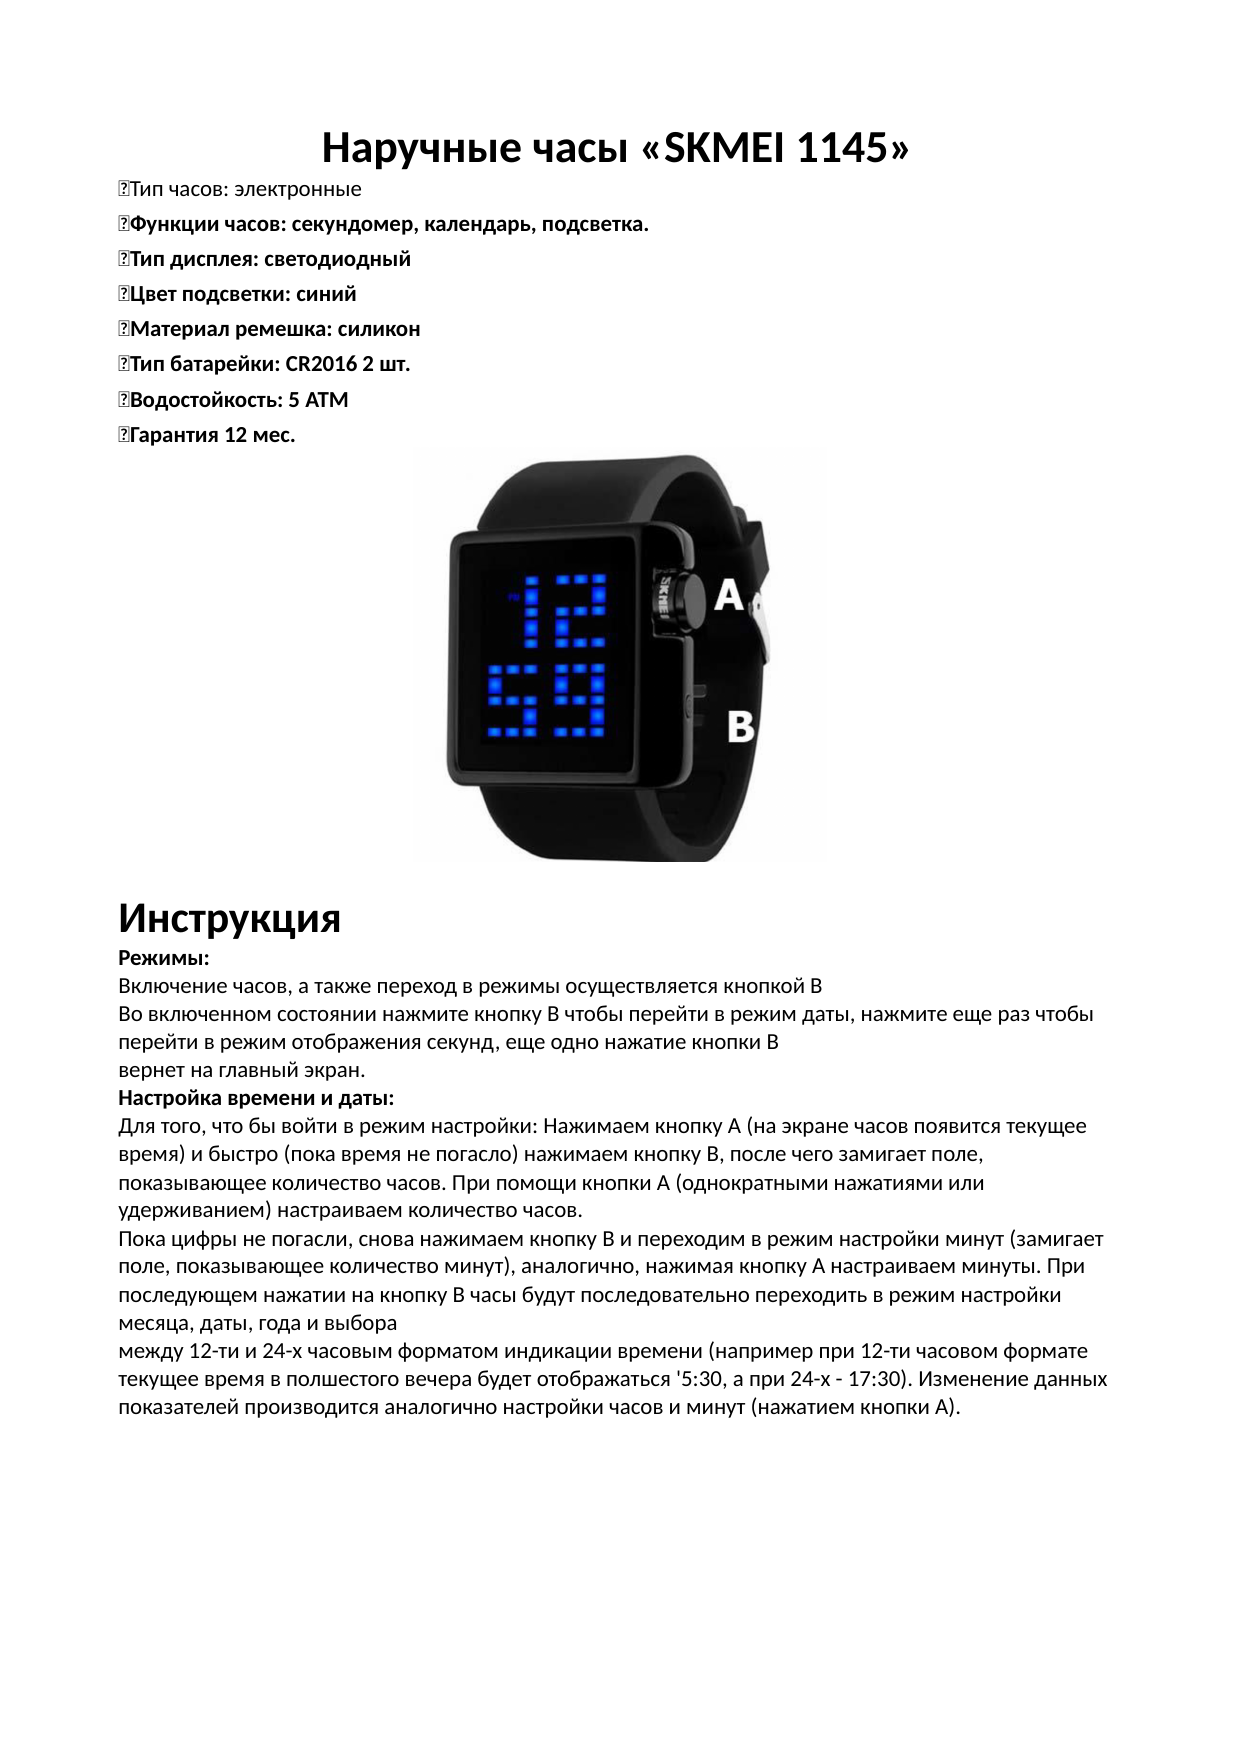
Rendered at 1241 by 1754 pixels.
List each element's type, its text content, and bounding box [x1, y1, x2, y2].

text Режимы: [118, 943, 1122, 971]
text Настройка времени и даты: [118, 1083, 1122, 1112]
text Тип дисплея: светодиодный [118, 244, 1122, 272]
text Водостойкость: 5 АТМ [118, 385, 1122, 413]
text Включение часов, а также переход в режимы осуществляется кнопкой B [118, 971, 1122, 999]
picture [412, 447, 828, 862]
text между 12-ти и 24-х часовым форматом индикации времени (например при 12-ти часовом формате текущее время в полшестого вечера будет отображаться '5:30, а при 24-х - 17:30). Изменение данных показателей производится аналогично настройки часов и минут (нажатием кнопки А). [118, 1336, 1122, 1420]
text Тип часов: электронные [118, 174, 1122, 202]
text Цвет подсветки: синий [118, 279, 1122, 307]
text Функции часов: секундомер, календарь, подсветка. [118, 209, 1122, 237]
text Для того, что бы войти в режим настройки: Нажимаем кнопку А (на экране часов появится текущее время) и быстро (пока время не погасло) нажимаем кнопку В, после чего замигает поле, показывающее количество часов. При помощи кнопки А (однократными нажатиями или удерживанием) настраиваем количество часов. [118, 1112, 1122, 1224]
text Инструкция [118, 890, 1122, 943]
text Гарантия 12 мес. [118, 420, 1122, 448]
text вернет на главный экран. [118, 1056, 1122, 1083]
text Во включенном состоянии нажмите кнопку B чтобы перейти в режим даты, нажмите еще раз чтобы перейти в режим отображения секунд, еще одно нажатие кнопки B [118, 999, 1122, 1056]
text Материал ремешка: силикон [118, 314, 1122, 342]
text Наручные часы «SKMEI 1145» [118, 118, 1122, 174]
text Пока цифры не погасли, снова нажимаем кнопку В и переходим в режим настройки минут (замигает поле, показывающее количество минут), аналогично, нажимая кнопку А настраиваем минуты. При последующем нажатии на кнопку В часы будут последовательно переходить в режим настройки месяца, даты, года и выбора [118, 1224, 1122, 1336]
text Тип батарейки: CR2016 2 шт. [118, 349, 1122, 378]
